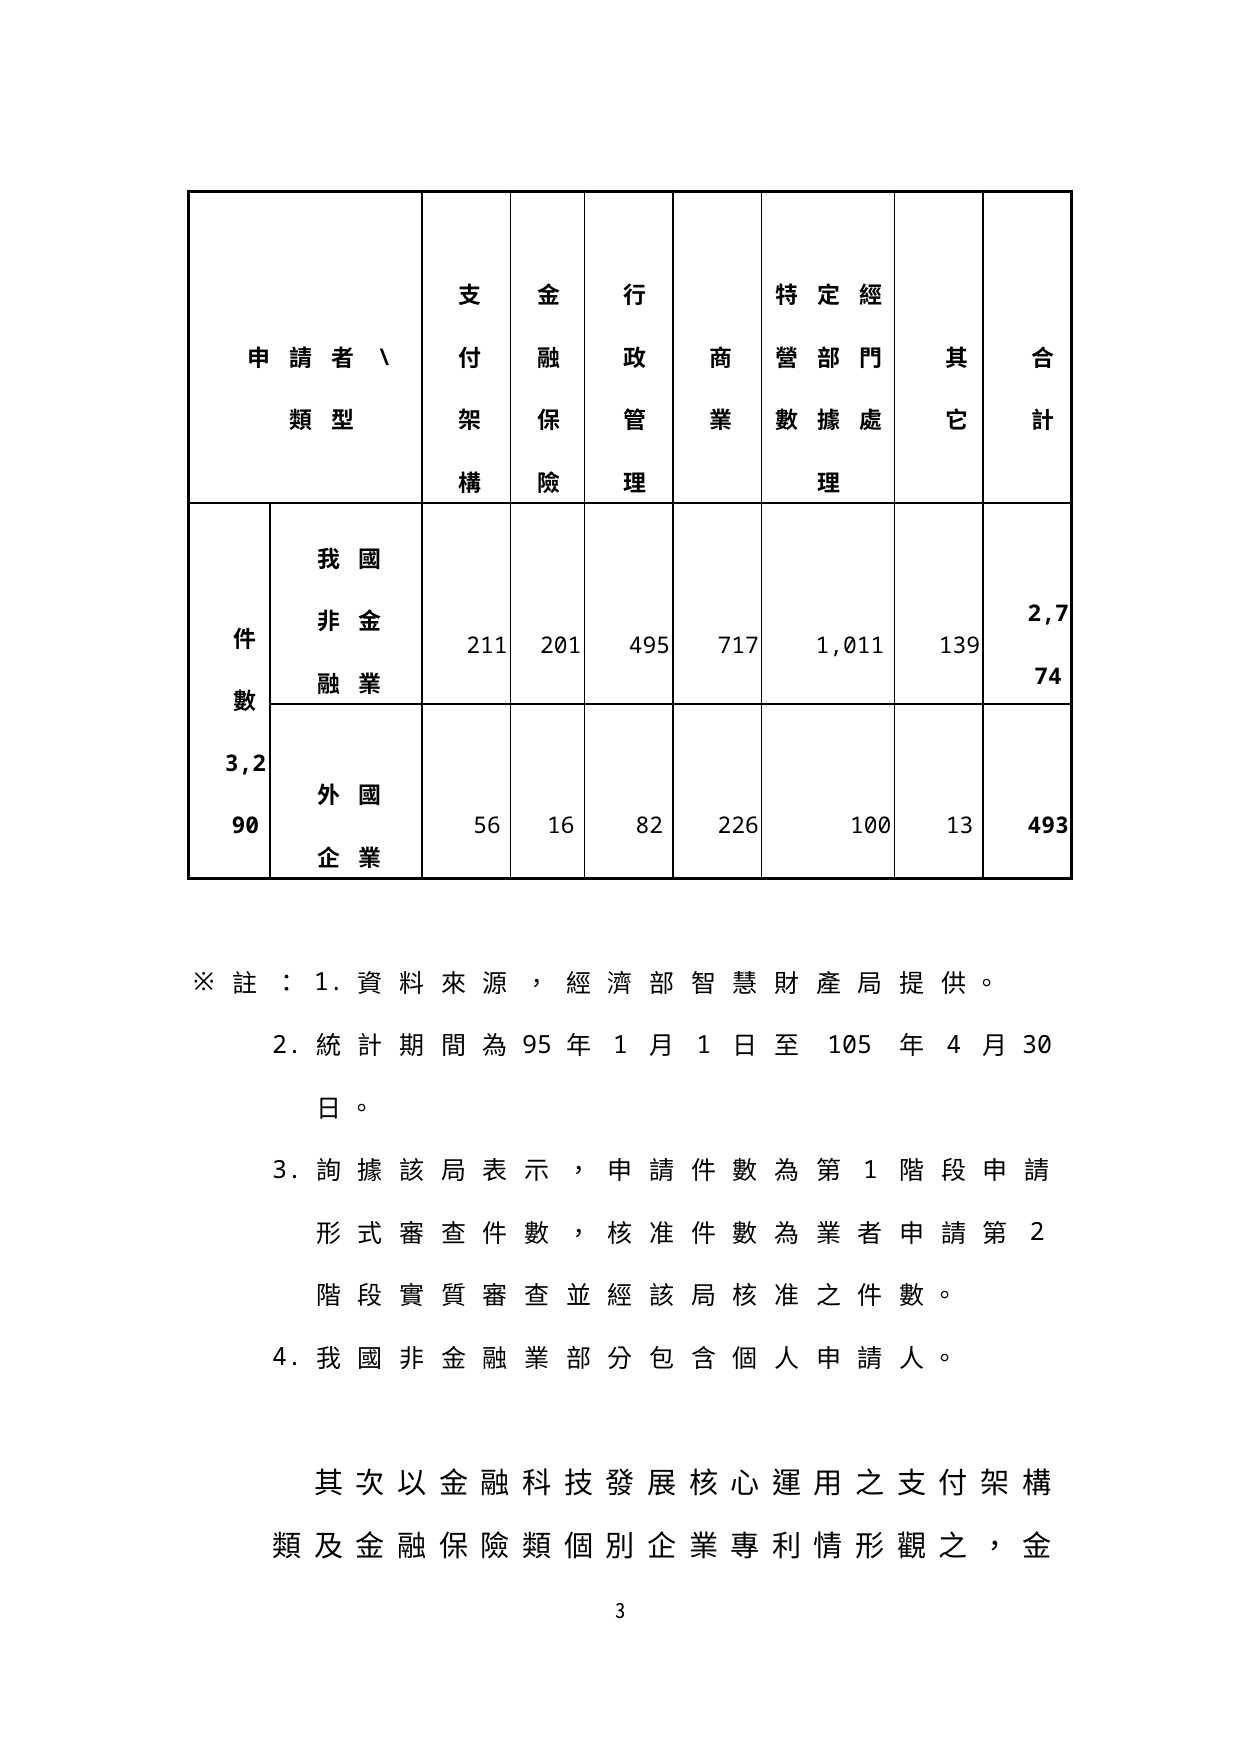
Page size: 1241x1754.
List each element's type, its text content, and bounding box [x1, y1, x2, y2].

table_cell 717 [674, 504, 761, 703]
table_header 支付 架構 [423, 193, 510, 502]
table_cell 82 [585, 705, 672, 877]
text 2.統計期間為95年1月1日至105年4月30日。 [257, 1002, 1058, 1127]
table_cell 13 [895, 705, 982, 877]
table_header 金融保險 [511, 193, 584, 502]
table_cell 1,011 [762, 504, 894, 703]
table_cell 16 [511, 705, 584, 877]
text ※註：1.資料來源，經濟部智慧財產局提供。 [183, 939, 1058, 1002]
table_cell 我國非金融業 [271, 504, 421, 703]
text 其次以金融科技發展核心運用之支付架構類及金融保險類個別企業專利情形觀之，金融保險類專利近10年前10大申請企業皆為我國企業（學界），惟均非金融機構（詳附表4），至支付架構類近10年前10大申請企業（詳附表4）方面，中國大陸企業阿里巴巴集團、騰訊科技及中國銀聯分居第2、3、9名，且如樂天、英特爾、蘋果均屬知名外國企業，儼然形成一定程度專利壁壘，我國企業僅有中華電信、全家便利商店、飛捷科技、鴻海精密工業等4家公司名列前10大，在支付架構類專利布局程度不若該等外國企業積極，對於技術發展及運用將形成壓力，允應儘速研謀因應。 [242, 1439, 1058, 1564]
table_cell 件數 3,290 [190, 504, 269, 877]
table_cell 100 [762, 705, 894, 877]
text 3.詢據該局表示，申請件數為第1階段申請形式審查件數，核准件數為業者申請第2階段實質審查並經該局核准之件數。 [257, 1127, 1058, 1314]
table_header 商業 [674, 193, 761, 502]
table_cell 493 [984, 705, 1070, 877]
table_cell 201 [511, 504, 584, 703]
table_cell 226 [674, 705, 761, 877]
table_header 合計 [984, 193, 1070, 502]
table_header 特定經營部門數據處理 [762, 193, 894, 502]
table_cell 139 [895, 504, 982, 703]
table_header 申請者\類型 [190, 193, 421, 502]
table_cell 211 [423, 504, 510, 703]
text 4.我國非金融業部分包含個人申請人。 [257, 1314, 1058, 1377]
table_header 行政 管理 [585, 193, 672, 502]
table_header 其它 [895, 193, 982, 502]
table_cell 495 [585, 504, 672, 703]
table_cell 外國企業 [271, 705, 421, 877]
table_cell 2,774 [984, 504, 1070, 703]
table_cell 56 [423, 705, 510, 877]
